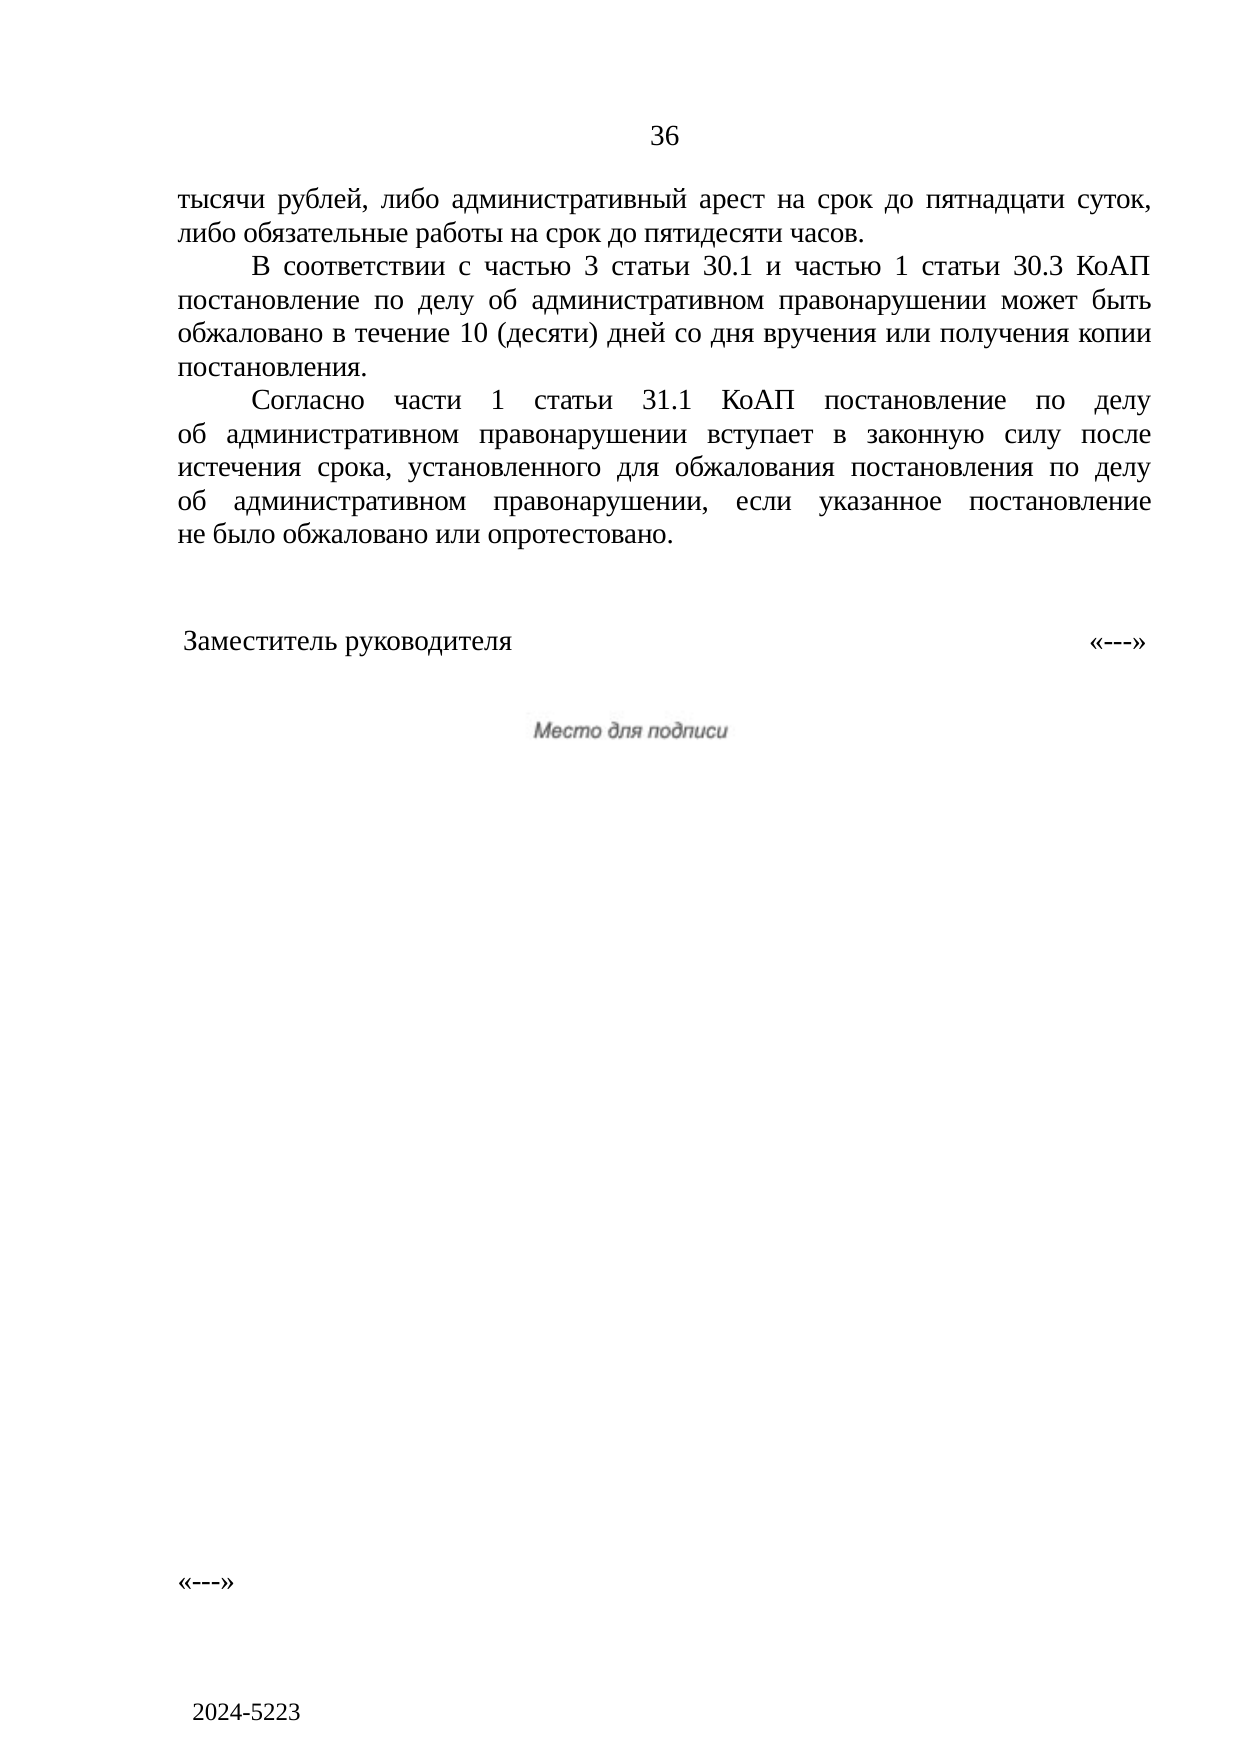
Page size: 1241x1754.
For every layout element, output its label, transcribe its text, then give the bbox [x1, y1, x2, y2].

text «---» [177, 1563, 1152, 1597]
table_cell [685, 662, 756, 668]
text тысячи рублей, либо административный арест на срок до пятнадцати суток, либо обязательные работы на срок до пятидесяти часов. [177, 181, 1152, 248]
text В соответствии с частью 3 статьи 30.1 и частью 1 статьи 30.3 КоАП постановление по делу об административном правонарушении может быть обжаловано в течение 10 (десяти) дней со дня вручения или получения копии постановления. [177, 248, 1152, 382]
table_header [685, 617, 756, 662]
picture [486, 668, 763, 805]
table_header «---» [756, 617, 1152, 662]
table_header Заместитель руководителя [177, 617, 685, 662]
table_cell [756, 662, 1152, 844]
table_cell [685, 805, 756, 844]
table_cell [177, 662, 685, 844]
text Согласно части 1 статьи 31.1 КоАП постановление по делу об административном правонарушении вступает в законную силу после истечения срока, установленного для обжалования постановления по делу об административном правонарушении, если указанное постановление не было обжаловано или опротестовано. [177, 382, 1152, 550]
